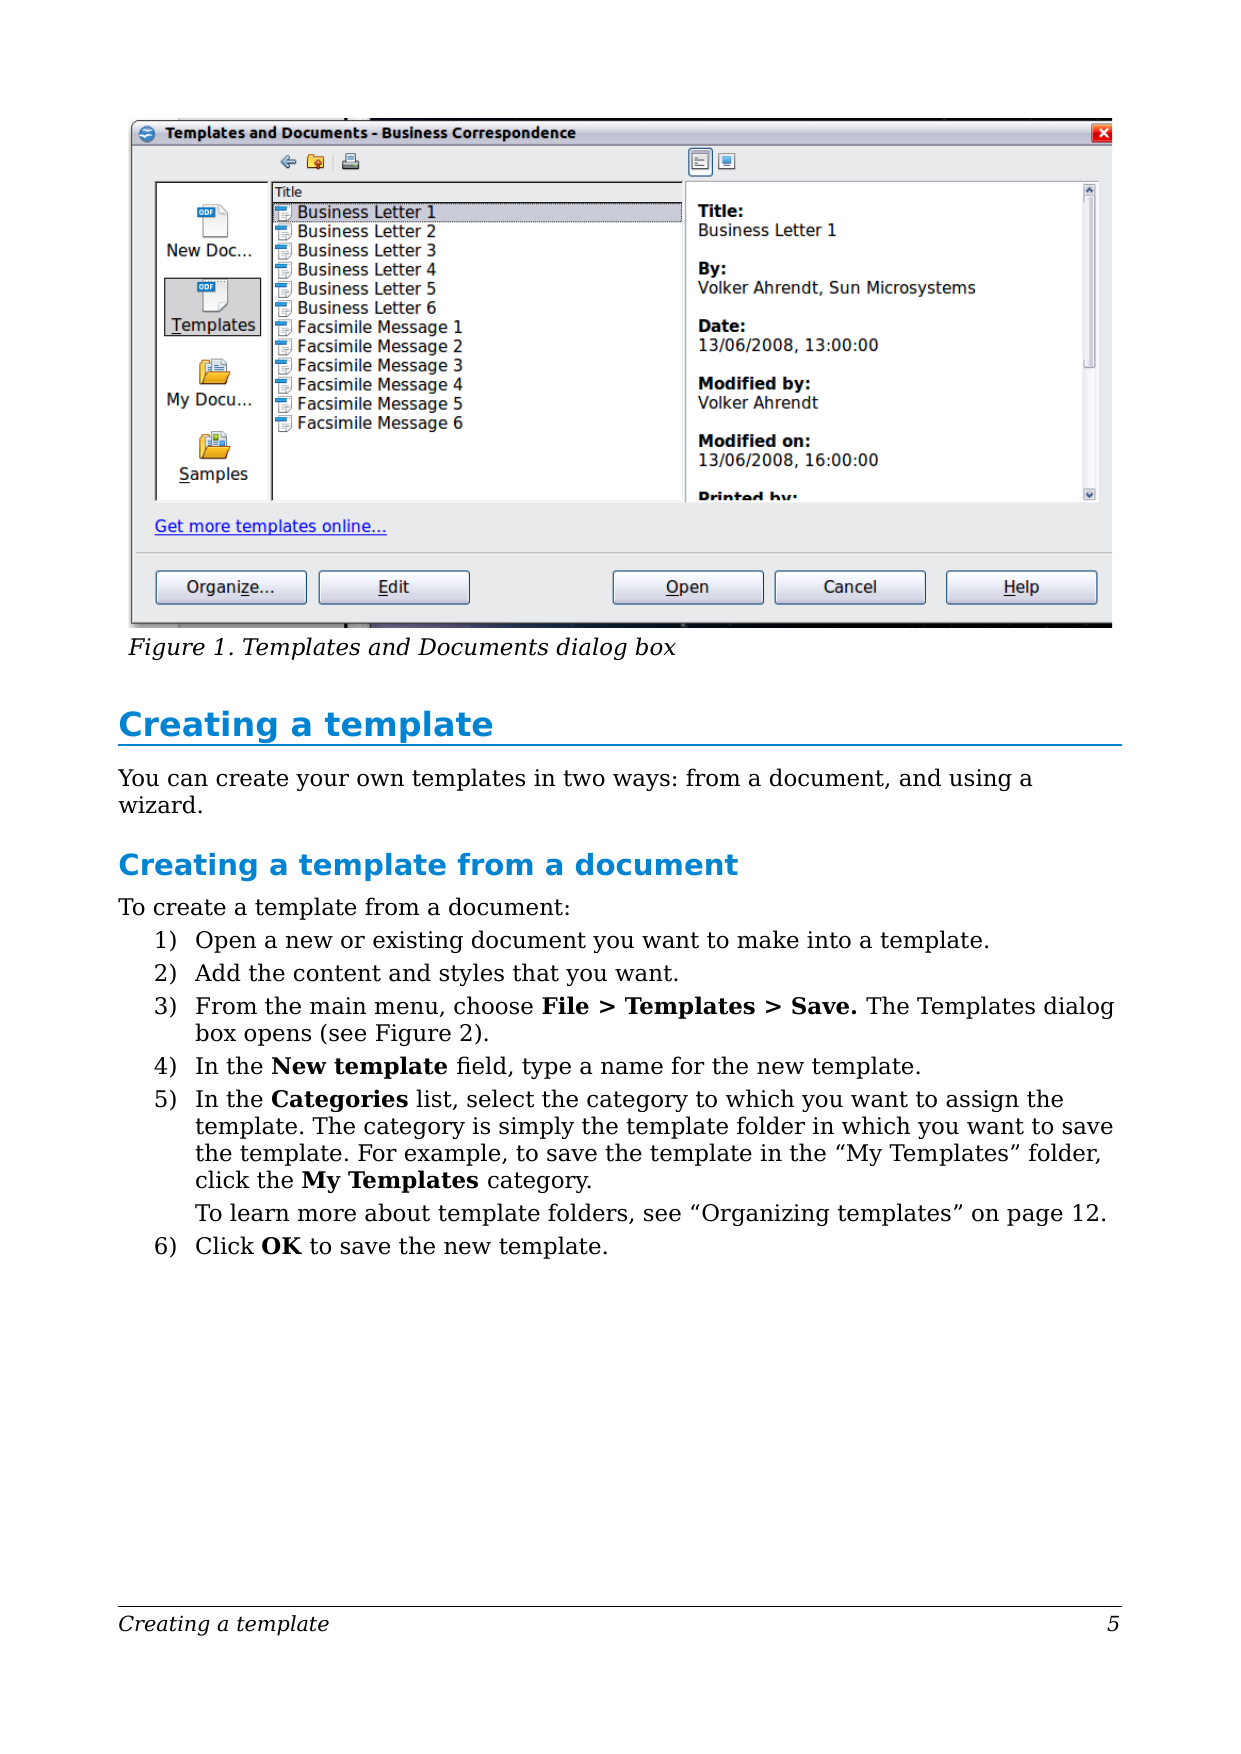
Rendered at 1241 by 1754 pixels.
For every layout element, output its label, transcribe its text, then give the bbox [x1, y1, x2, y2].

picture [128, 118, 1113, 628]
list To create a template from a document: [118, 894, 1122, 921]
list Click OK to save the new template. [177, 1233, 1122, 1260]
list Add the content and styles that you want. [177, 960, 1122, 987]
list Open a new or existing document you want to make into a template. [177, 927, 1122, 954]
text Figure 1. Templates and Documents dialog box [128, 634, 1112, 661]
list In the Categories list, select the category to which you want to assign the template. The category is simply the template folder in which you want to save the template. For example, to save the template in the “My Templates” folder, click the My Templates category. [177, 1086, 1122, 1194]
list To learn more about template folders, see “Organizing templates” on page 12. [177, 1200, 1122, 1227]
subtitle Creating a template [118, 705, 1122, 744]
list You can create your own templates in two ways: from a document, and using a wizard. [118, 765, 1122, 818]
subtitle Creating a template from a document [118, 848, 1122, 882]
list In the New template field, type a name for the new template. [177, 1053, 1122, 1080]
list From the main menu, choose File > Templates > Save. The Templates dialog box opens (see Figure 2). [177, 993, 1122, 1047]
